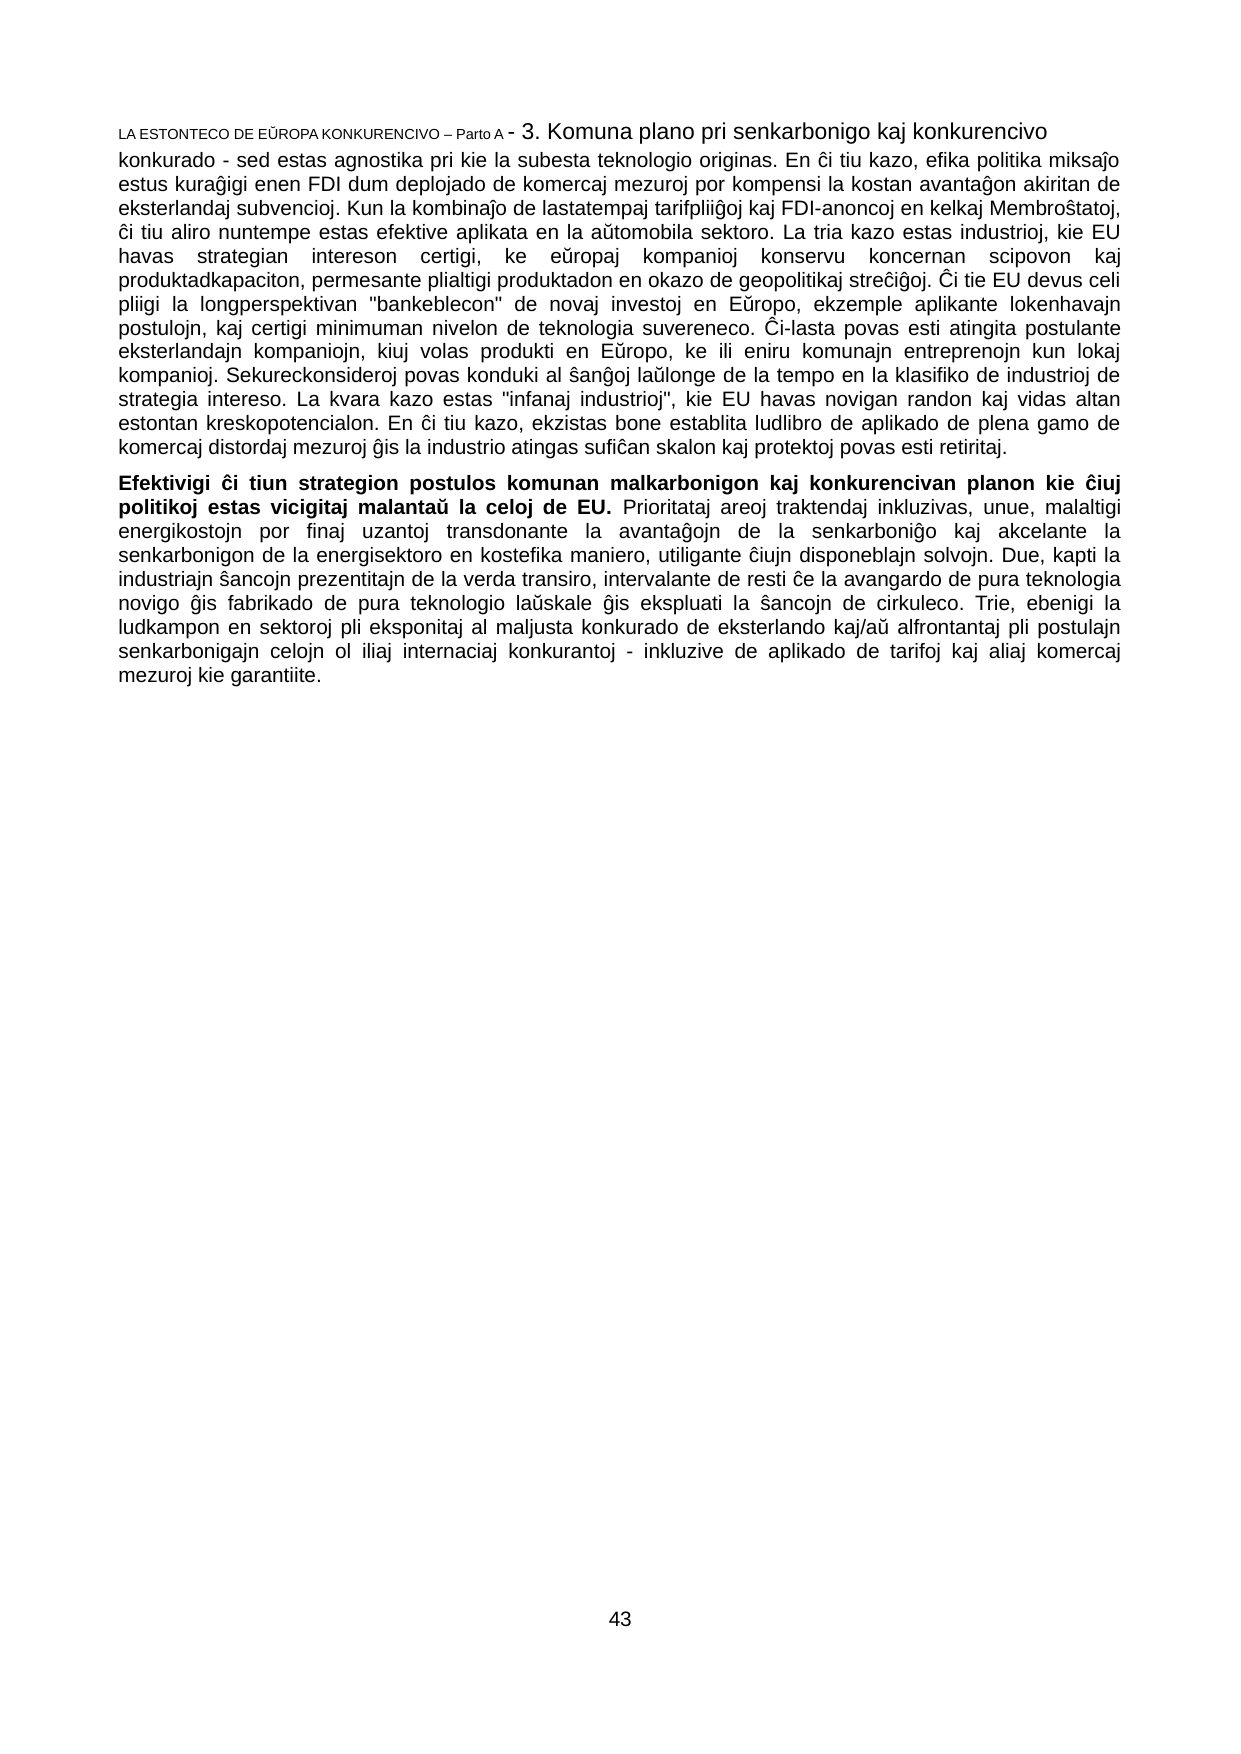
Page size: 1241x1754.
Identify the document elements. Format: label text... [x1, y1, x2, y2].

text konkurado - sed estas agnostika pri kie la subesta teknologio originas. En ĉi tiu kazo, efika politika miksaĵo estus kuraĝigi enen FDI dum deplojado de komercaj mezuroj por kompensi la kostan avantaĝon akiritan de eksterlandaj subvencioj. Kun la kombinaĵo de lastatempaj tarifpliiĝoj kaj FDI-anoncoj en kelkaj Membroŝtatoj, ĉi tiu aliro nuntempe estas efektive aplikata en la aŭtomobila sektoro. La tria kazo estas industrioj, kie EU havas strategian intereson certigi, ke eŭropaj kompanioj konservu koncernan scipovon kaj produktadkapaciton, permesante plialtigi produktadon en okazo de geopolitikaj streĉiĝoj. Ĉi tie EU devus celi pliigi la longperspektivan "bankeblecon" de novaj investoj en Eŭropo, ekzemple aplikante lokenhavajn postulojn, kaj certigi minimuman nivelon de teknologia suvereneco. Ĉi-lasta povas esti atingita postulante eksterlandajn kompaniojn, kiuj volas produkti en Eŭropo, ke ili eniru komunajn entreprenojn kun lokaj kompanioj. Sekureckonsideroj povas konduki al ŝanĝoj laŭlonge de la tempo en la klasifiko de industrioj de strategia intereso. La kvara kazo estas "infanaj industrioj", kie EU havas novigan randon kaj vidas altan estontan kreskopotencialon. En ĉi tiu kazo, ekzistas bone establita ludlibro de aplikado de plena gamo de komercaj distordaj mezuroj ĝis la industrio atingas sufiĉan skalon kaj protektoj povas esti retiritaj. [118, 148, 1122, 459]
text Efektivigi ĉi tiun strategion postulos komunan malkarbonigon kaj konkurencivan planon kie ĉiuj politikoj estas vicigitaj malantaŭ la celoj de EU. Prioritataj areoj traktendaj inkluzivas, unue, malaltigi energikostojn por finaj uzantoj transdonante la avantaĝojn de la senkarboniĝo kaj akcelante la senkarbonigon de la energisektoro en kostefika maniero, utiligante ĉiujn disponeblajn solvojn. Due, kapti la industriajn ŝancojn prezentitajn de la verda transiro, intervalante de resti ĉe la avangardo de pura teknologia novigo ĝis fabrikado de pura teknologio laŭskale ĝis ekspluati la ŝancojn de cirkuleco. Trie, ebenigi la ludkampon en sektoroj pli eksponitaj al maljusta konkurado de eksterlando kaj/aŭ alfrontantaj pli postulajn senkarbonigajn celojn ol iliaj internaciaj konkurantoj - inkluzive de aplikado de tarifoj kaj aliaj komercaj mezuroj kie garantiite. [118, 471, 1122, 686]
